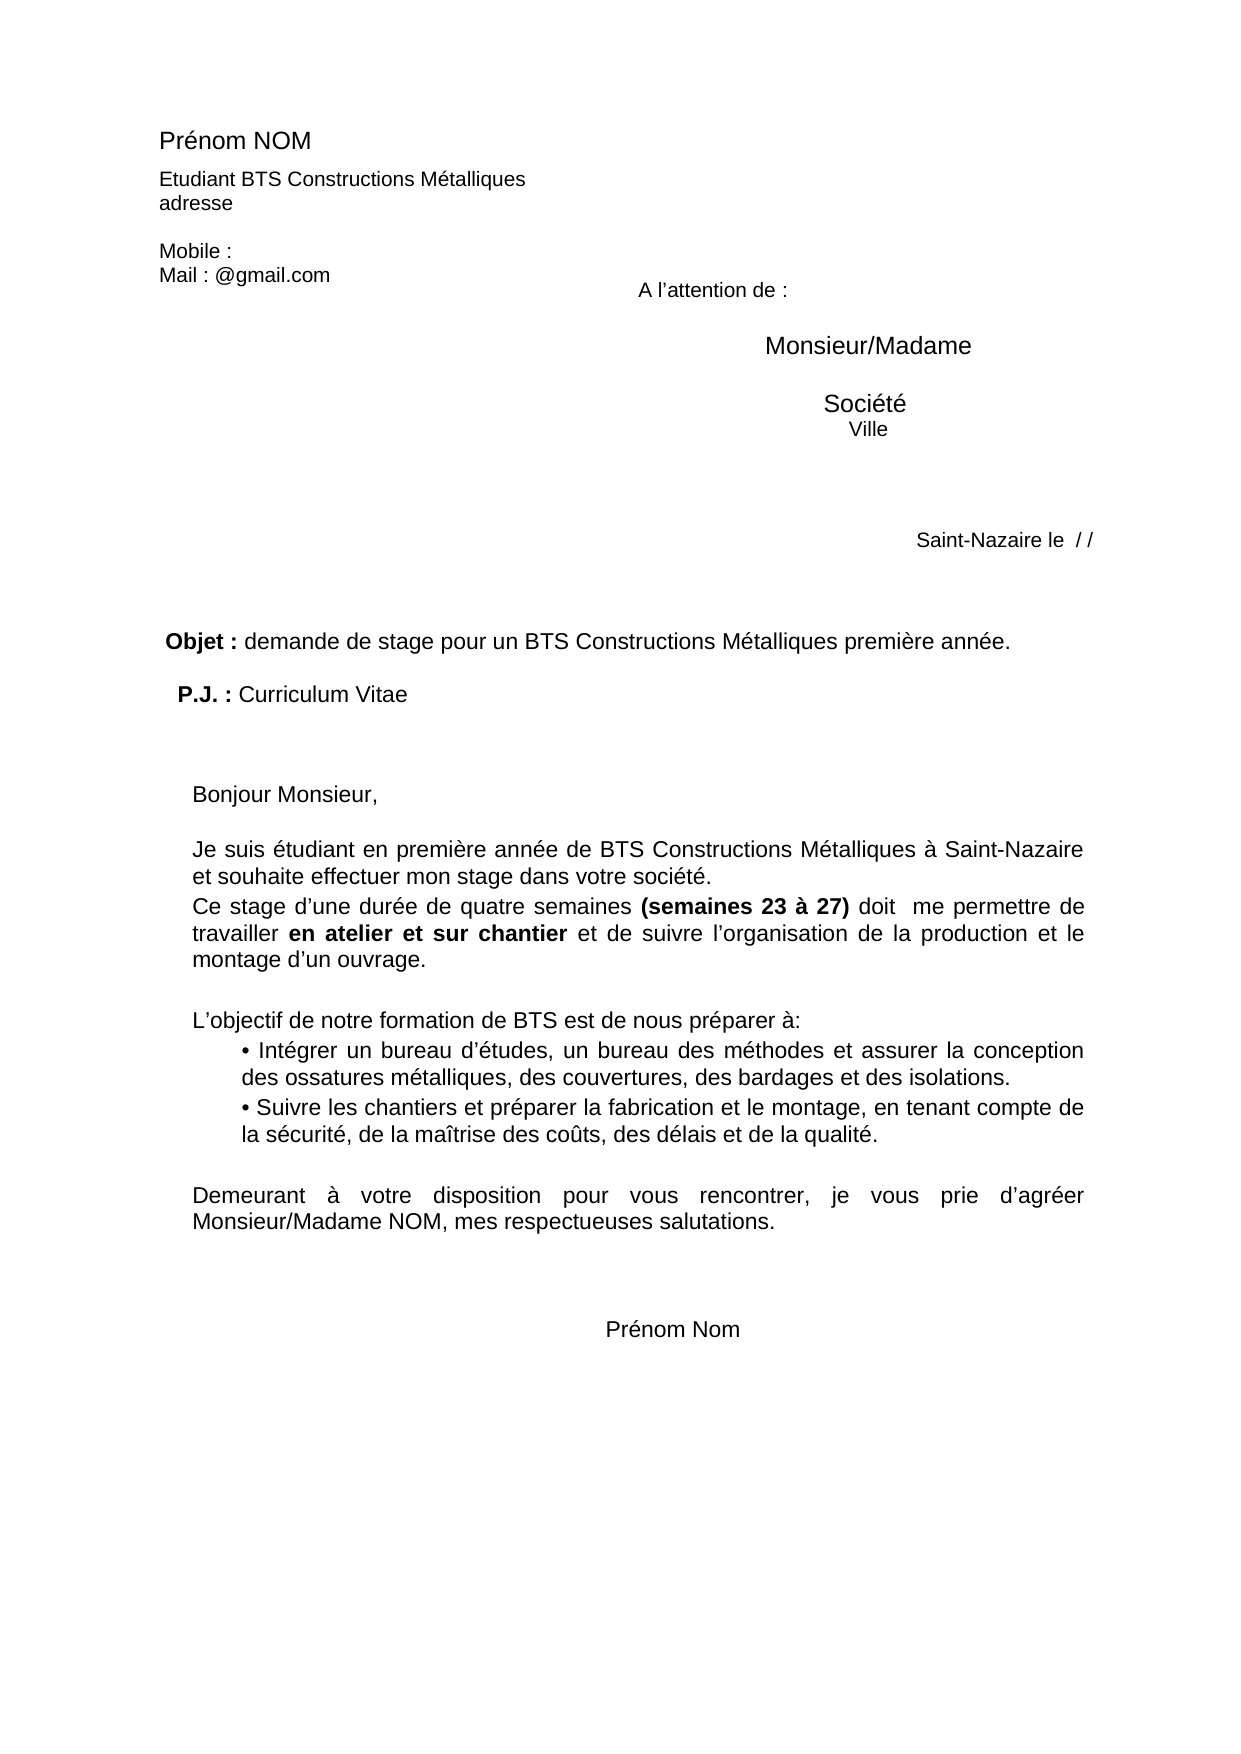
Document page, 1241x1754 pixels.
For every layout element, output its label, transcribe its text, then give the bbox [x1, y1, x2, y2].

text P.J. : Curriculum Vitae [177, 681, 1029, 707]
text Prénom Nom [605, 1316, 1085, 1342]
text • Intégrer un bureau d’études, un bureau des méthodes et assurer la conception des ossatures métalliques, des couvertures, des bardages et des isolations. [241, 1037, 1085, 1090]
table_header Prénom NOM Etudiant BTS Constructions Métalliques adresse Mobile : Mail : @gmail.com [148, 126, 627, 551]
text • Suivre les chantiers et préparer la fabrication et le montage, en tenant compte de la sécurité, de la maîtrise des coûts, des délais et de la qualité. [241, 1094, 1085, 1147]
text Objet : demande de stage pour un BTS Constructions Métalliques première année. [148, 628, 1029, 654]
text Demeurant à votre disposition pour vous rencontrer, je vous prie d’agréer Monsieur/Madame NOM, mes respectueuses salutations. [192, 1182, 1085, 1234]
text Bonjour Monsieur, [192, 781, 1085, 808]
table_header [627, 126, 1110, 221]
text Ce stage d’une durée de quatre semaines (semaines 23 à 27) doit me permettre de travailler en atelier et sur chantier et de suivre l’organisation de la production et le montage d’un ouvrage. [192, 893, 1085, 972]
text L’objectif de notre formation de BTS est de nous préparer à: [192, 1007, 1085, 1033]
table_cell A l’attention de : Monsieur/Madame Société Ville Saint-Nazaire le / / [627, 221, 1110, 551]
text Je suis étudiant en première année de BTS Constructions Métalliques à Saint-Nazaire et souhaite effectuer mon stage dans votre société. [192, 836, 1085, 889]
